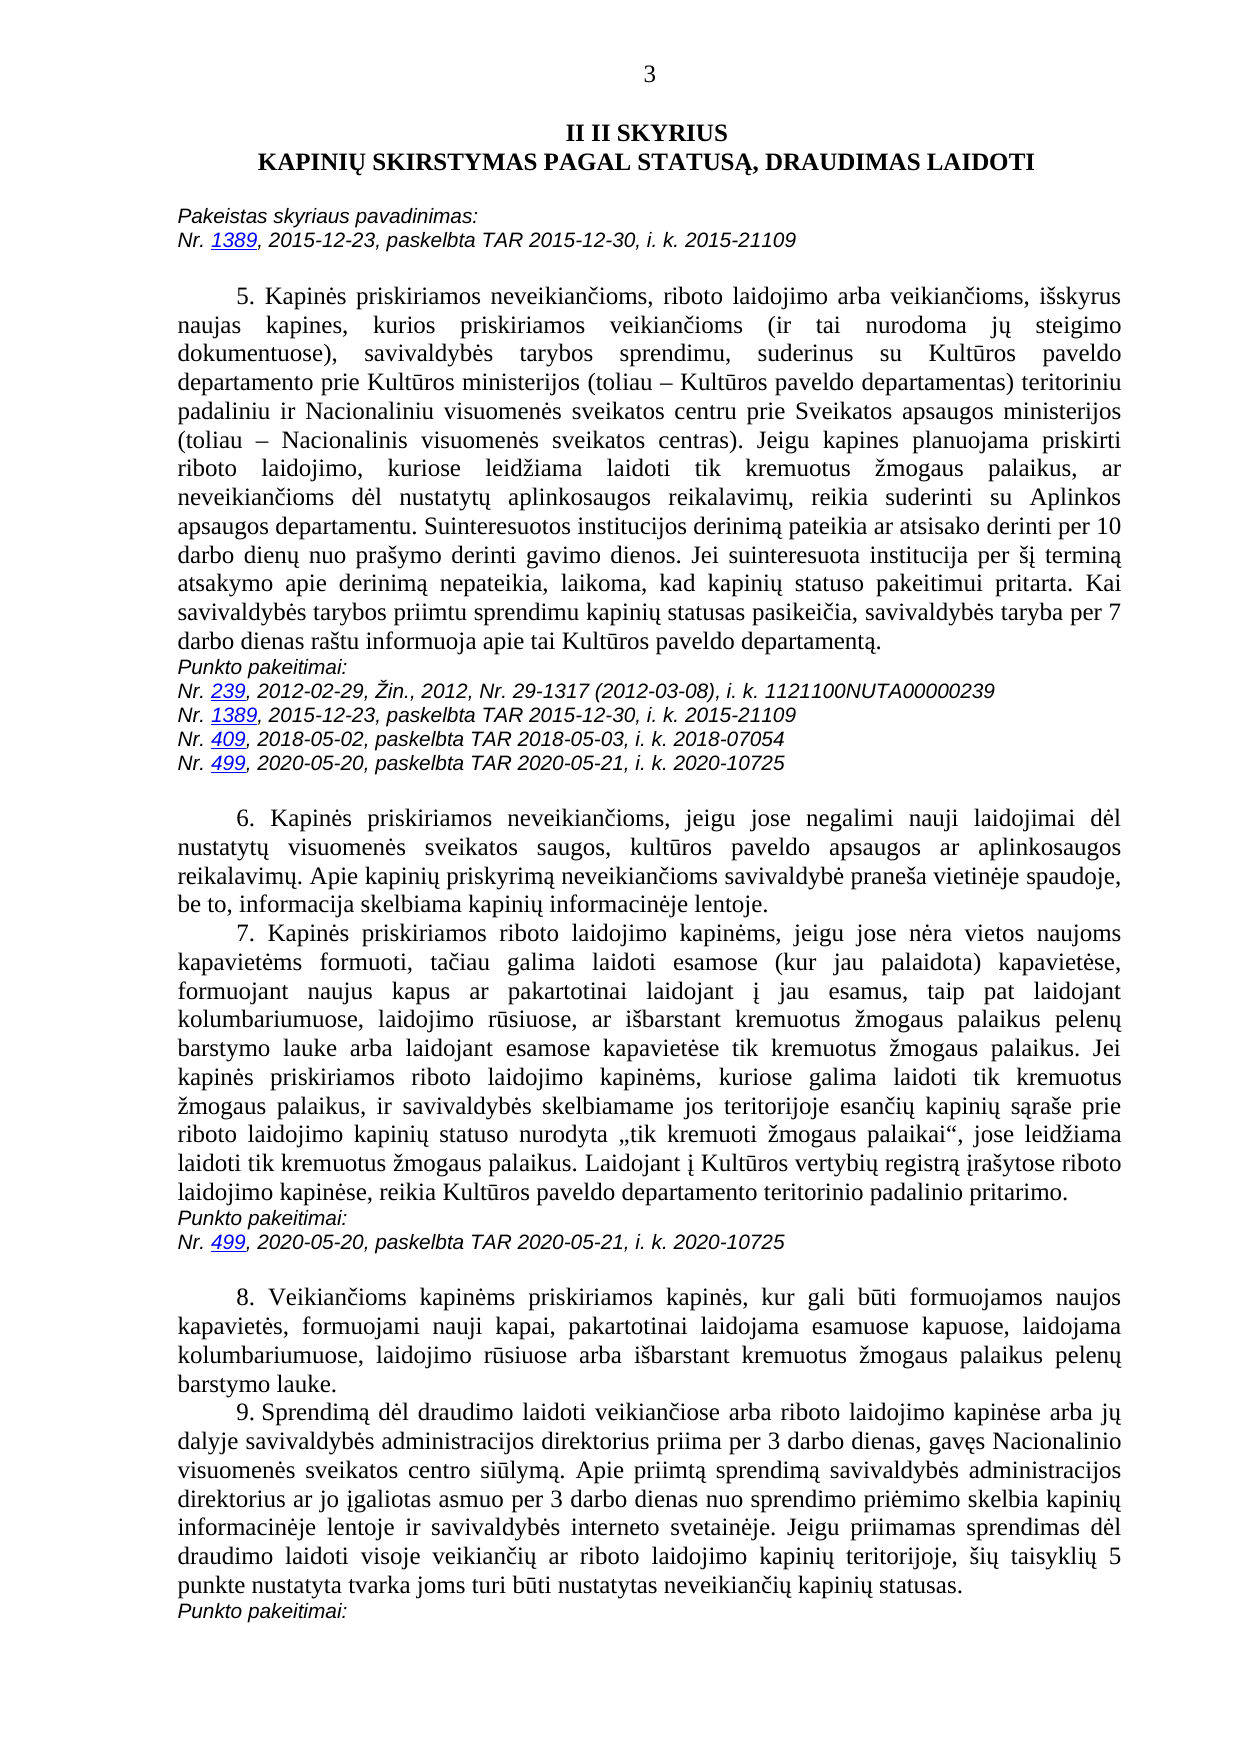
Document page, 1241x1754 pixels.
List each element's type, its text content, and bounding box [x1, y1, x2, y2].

text 7. Kapinės priskiriamos riboto laidojimo kapinėms, jeigu jose nėra vietos naujoms kapavietėms formuoti, tačiau galima laidoti esamose (kur jau palaidota) kapavietėse, formuojant naujus kapus ar pakartotinai laidojant į jau esamus, taip pat laidojant kolumbariumuose, laidojimo rūsiuose, ar išbarstant kremuotus žmogaus palaikus pelenų barstymo lauke arba laidojant esamose kapavietėse tik kremuotus žmogaus palaikus. Jei kapinės priskiriamos riboto laidojimo kapinėms, kuriose galima laidoti tik kremuotus žmogaus palaikus, ir savivaldybės skelbiamame jos teritorijoje esančių kapinių sąraše prie riboto laidojimo kapinių statuso nurodyta „tik kremuoti žmogaus palaikai“, jose leidžiama laidoti tik kremuotus žmogaus palaikus. Laidojant į Kultūros vertybių registrą įrašytose riboto laidojimo kapinėse, reikia Kultūros paveldo departamento teritorinio padalinio pritarimo. [177, 918, 1122, 1206]
subtitle II II SKYRIUS KAPINIŲ SKIRSTYMAS PAGAL STATUSĄ, DRAUDIMAS LAIDOTI [177, 118, 1122, 176]
text Punkto pakeitimai: [177, 1206, 1122, 1230]
text Punkto pakeitimai: [177, 1599, 1122, 1623]
text 5. Kapinės priskiriamos neveikiančioms, riboto laidojimo arba veikiančioms, išskyrus naujas kapines, kurios priskiriamos veikiančioms (ir tai nurodoma jų steigimo dokumentuose), savivaldybės tarybos sprendimu, suderinus su Kultūros paveldo departamento prie Kultūros ministerijos (toliau – Kultūros paveldo departamentas) teritoriniu padaliniu ir Nacionaliniu visuomenės sveikatos centru prie Sveikatos apsaugos ministerijos (toliau – Nacionalinis visuomenės sveikatos centras). Jeigu kapines planuojama priskirti riboto laidojimo, kuriose leidžiama laidoti tik kremuotus žmogaus palaikus, ar neveikiančioms dėl nustatytų aplinkosaugos reikalavimų, reikia suderinti su Aplinkos apsaugos departamentu. Suinteresuotos institucijos derinimą pateikia ar atsisako derinti per 10 darbo dienų nuo prašymo derinti gavimo dienos. Jei suinteresuota institucija per šį terminą atsakymo apie derinimą nepateikia, laikoma, kad kapinių statuso pakeitimui pritarta. Kai savivaldybės tarybos priimtu sprendimu kapinių statusas pasikeičia, savivaldybės taryba per 7 darbo dienas raštu informuoja apie tai Kultūros paveldo departamentą. [177, 281, 1122, 655]
text Nr. 1389, 2015-12-23, paskelbta TAR 2015-12-30, i. k. 2015-21109 [177, 703, 1122, 727]
text 9. Sprendimą dėl draudimo laidoti veikiančiose arba riboto laidojimo kapinėse arba jų dalyje savivaldybės administracijos direktorius priima per 3 darbo dienas, gavęs Nacionalinio visuomenės sveikatos centro siūlymą. Apie priimtą sprendimą savivaldybės administracijos direktorius ar jo įgaliotas asmuo per 3 darbo dienas nuo sprendimo priėmimo skelbia kapinių informacinėje lentoje ir savivaldybės interneto svetainėje. Jeigu priimamas sprendimas dėl draudimo laidoti visoje veikiančių ar riboto laidojimo kapinių teritorijoje, šių taisyklių 5 punkte nustatyta tvarka joms turi būti nustatytas neveikiančių kapinių statusas. [177, 1397, 1122, 1599]
text Nr. 1389, 2015-12-23, paskelbta TAR 2015-12-30, i. k. 2015-21109 [177, 228, 1122, 252]
text Nr. 239, 2012-02-29, Žin., 2012, Nr. 29-1317 (2012-03-08), i. k. 1121100NUTA00000239 [177, 679, 1122, 703]
text Punkto pakeitimai: [177, 655, 1122, 679]
text Nr. 409, 2018-05-02, paskelbta TAR 2018-05-03, i. k. 2018-07054 [177, 727, 1122, 751]
text Nr. 499, 2020-05-20, paskelbta TAR 2020-05-21, i. k. 2020-10725 [177, 751, 1122, 774]
text Pakeistas skyriaus pavadinimas: [177, 204, 1122, 228]
text 6. Kapinės priskiriamos neveikiančioms, jeigu jose negalimi nauji laidojimai dėl nustatytų visuomenės sveikatos saugos, kultūros paveldo apsaugos ar aplinkosaugos reikalavimų. Apie kapinių priskyrimą neveikiančioms savivaldybė praneša vietinėje spaudoje, be to, informacija skelbiama kapinių informacinėje lentoje. [177, 803, 1122, 918]
text Nr. 499, 2020-05-20, paskelbta TAR 2020-05-21, i. k. 2020-10725 [177, 1230, 1122, 1254]
text 8. Veikiančioms kapinėms priskiriamos kapinės, kur gali būti formuojamos naujos kapavietės, formuojami nauji kapai, pakartotinai laidojama esamuose kapuose, laidojama kolumbariumuose, laidojimo rūsiuose arba išbarstant kremuotus žmogaus palaikus pelenų barstymo lauke. [177, 1282, 1122, 1397]
